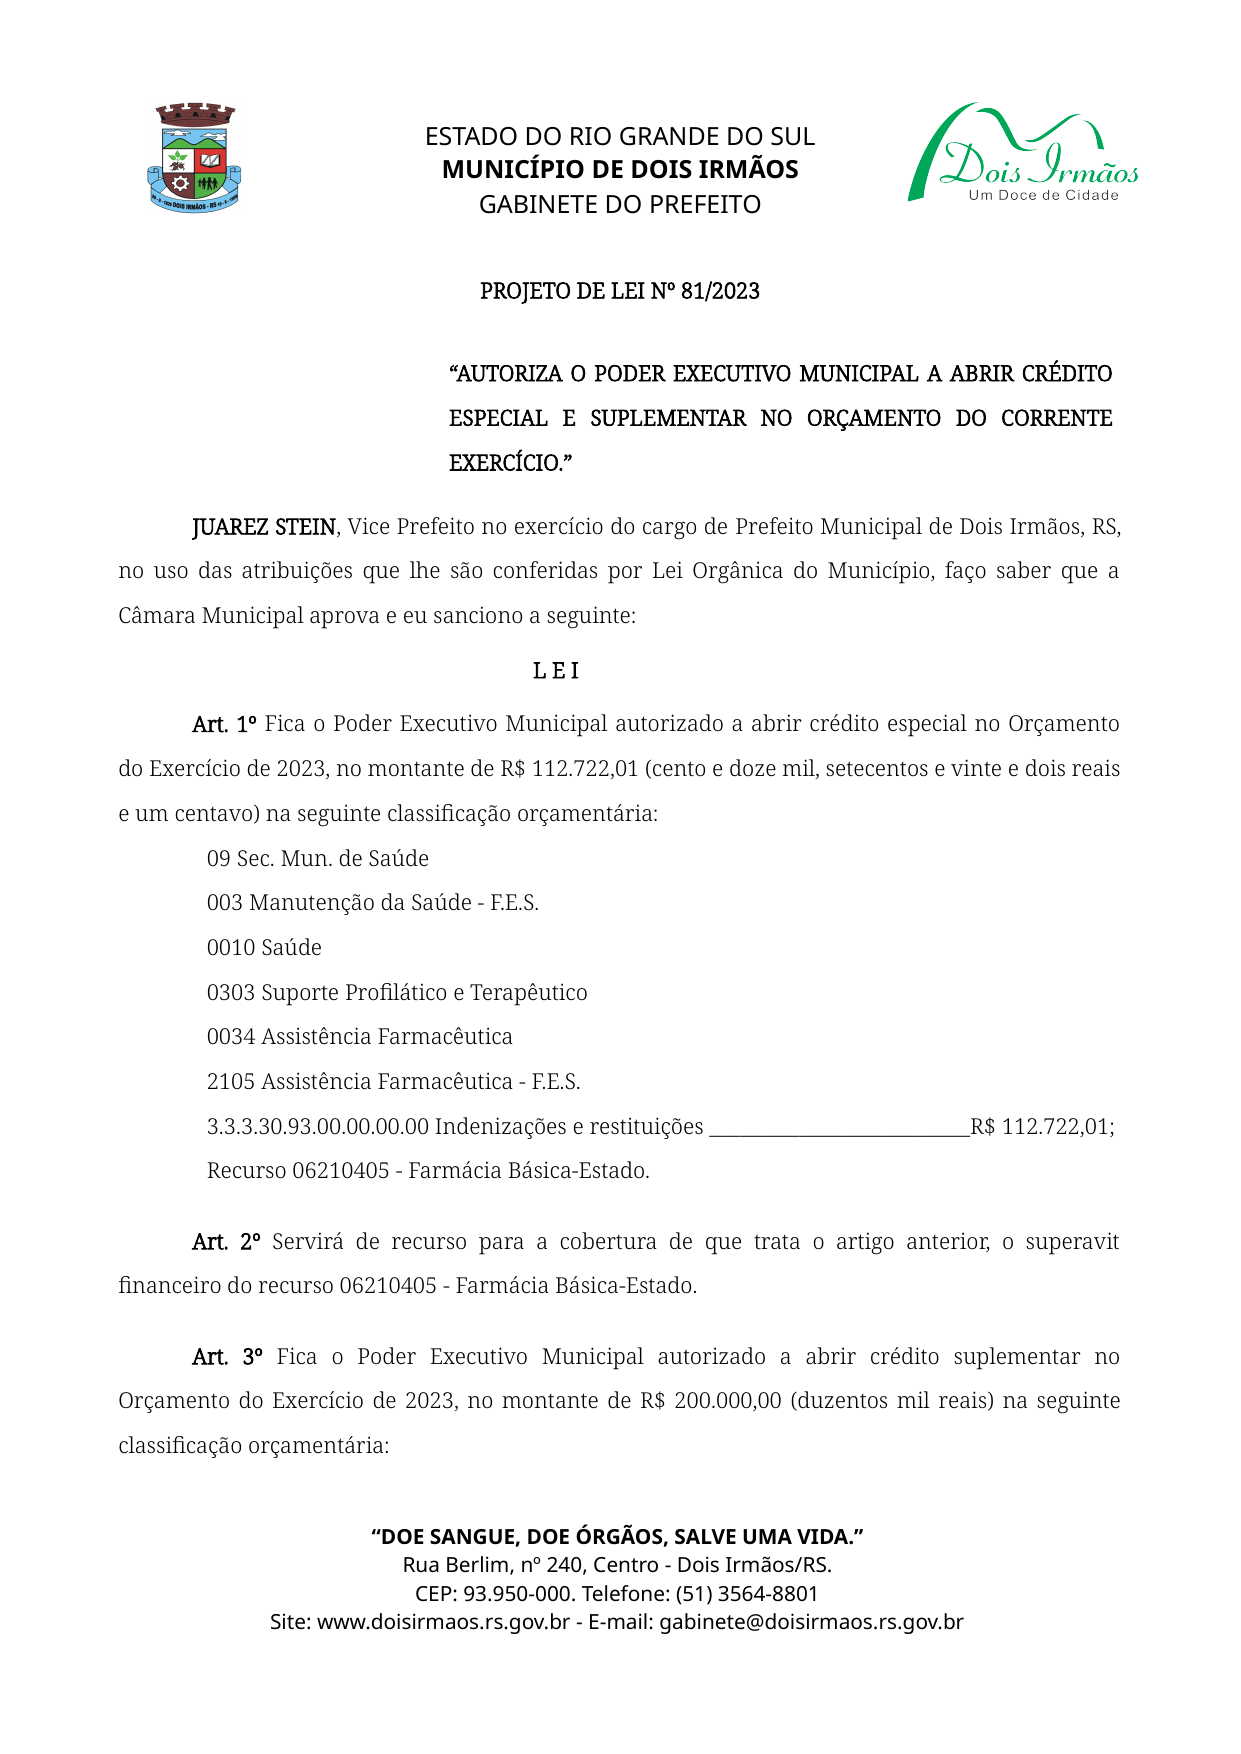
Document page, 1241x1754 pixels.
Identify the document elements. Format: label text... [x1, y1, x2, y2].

text 3.3.3.30.93.00.00.00.00 Indenizações e restituições __________________________R$ 112.722,01; [207, 1111, 1122, 1140]
text JUAREZ STEIN, Vice Prefeito no exercício do cargo de Prefeito Municipal de Dois Irmãos, RS, no uso das atribuições que lhe são conferidas por Lei Orgânica do Município, faço saber que a Câmara Municipal aprova e eu sanciono a seguinte: [118, 511, 1122, 630]
text e um centavo) na seguinte classificação orçamentária: [118, 798, 1122, 828]
text L E I [118, 655, 1122, 684]
text 2105 Assistência Farmacêutica - F.E.S. [207, 1066, 1122, 1096]
table_header “AUTORIZA O PODER EXECUTIVO MUNICIPAL A ABRIR CRÉDITO ESPECIAL E SUPLEMENTAR NO ORÇAMENTO DO CORRENTE EXERCÍCIO.” [442, 358, 1121, 477]
text Recurso 06210405 - Farmácia Básica-Estado. [207, 1155, 1122, 1185]
text 003 Manutenção da Saúde - F.E.S. [207, 887, 1122, 917]
text 09 Sec. Mun. de Saúde [207, 842, 1122, 872]
picture [907, 102, 1138, 202]
text 0034 Assistência Farmacêutica [207, 1021, 1122, 1051]
text Art. 3º Fica o Poder Executivo Municipal autorizado a abrir crédito suplementar no Orçamento do Exercício de 2023, no montante de R$ 200.000,00 (duzentos mil reais) na seguinte classificação orçamentária: [118, 1341, 1122, 1460]
text 0010 Saúde [207, 932, 1122, 962]
text Art. 2º Servirá de recurso para a cobertura de que trata o artigo anterior, o superavit financeiro do recurso 06210405 - Farmácia Básica-Estado. [118, 1226, 1122, 1300]
text Art. 1º Fica o Poder Executivo Municipal autorizado a abrir crédito especial no Orçamento do Exercício de 2023, no montante de R$ 112.722,01 (cento e doze mil, setecentos e vinte e dois reais [118, 708, 1122, 783]
picture [147, 102, 242, 214]
subtitle PROJETO DE LEI Nº 81/2023 [118, 275, 1122, 304]
text 0303 Suporte Profilático e Terapêutico [207, 977, 1122, 1006]
